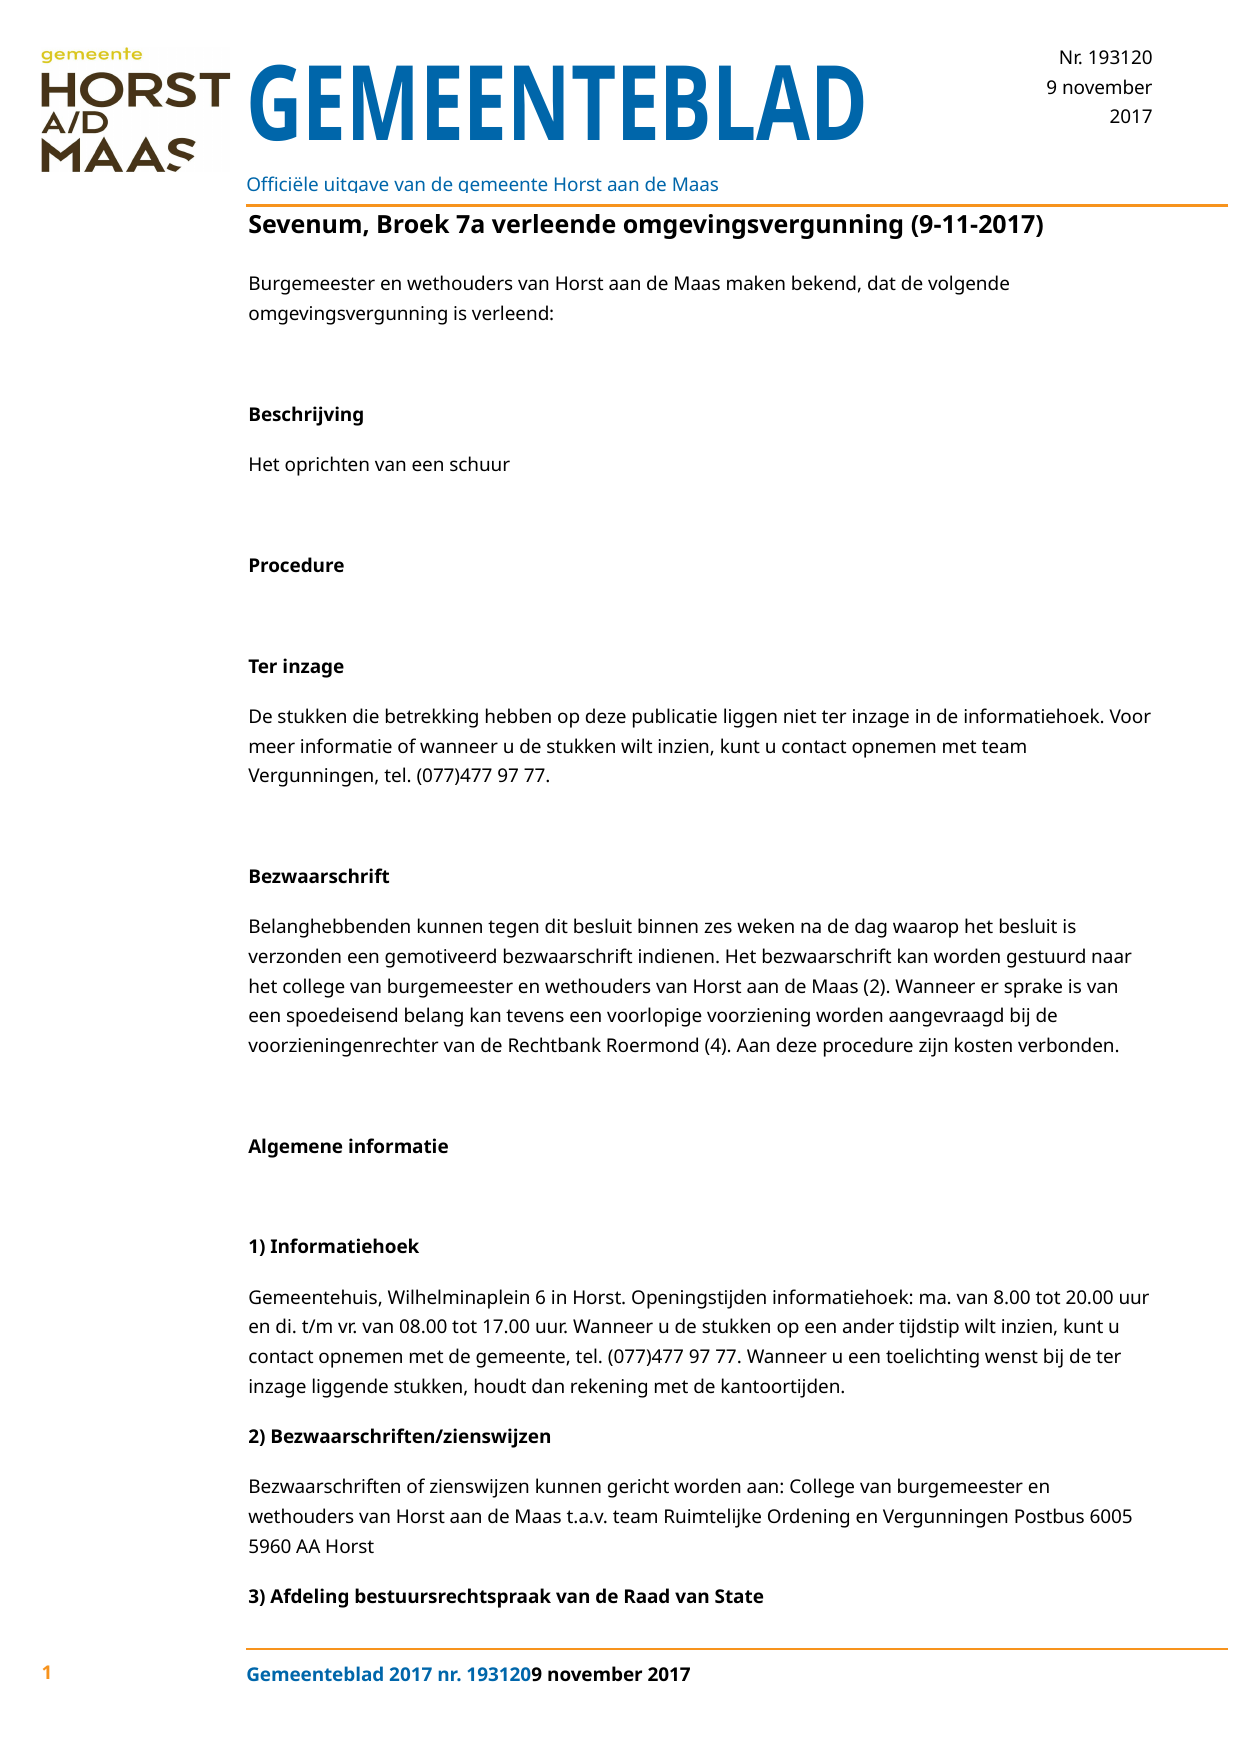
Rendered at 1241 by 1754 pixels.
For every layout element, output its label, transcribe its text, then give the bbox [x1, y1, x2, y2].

text Gemeentehuis, Wilhelminaplein 6 in Horst. Openingstijden informatiehoek: ma. van 8.00 tot 20.00 uur en di. t/m vr. van 08.00 tot 17.00 uur. Wanneer u de stukken op een ander tijdstip wilt inzien, kunt u contact opnemen met de gemeente, tel. (077)477 97 77. Wanneer u een toelichting wenst bij de ter inzage liggende stukken, houdt dan rekening met de kantoortijden. [248, 1284, 1152, 1398]
text Beschrijving [248, 401, 1152, 426]
text 1) Informatiehoek [248, 1234, 1152, 1259]
text Algemene informatie [248, 1133, 1152, 1158]
text Belanghebbenden kunnen tegen dit besluit binnen zes weken na de dag waarop het besluit is verzonden een gemotiveerd bezwaarschrift indienen. Het bezwaarschrift kan worden gestuurd naar het college van burgemeester en wethouders van Horst aan de Maas (2). Wanneer er sprake is van een spoedeisend belang kan tevens een voorlopige voorziening worden aangevraagd bij de voorzieningenrechter van de Rechtbank Roermond (4). Aan deze procedure zijn kosten verbonden. [248, 914, 1152, 1058]
text De stukken die betrekking hebben op deze publicatie liggen niet ter inzage in de informatiehoek. Voor meer informatie of wanneer u de stukken wilt inzien, kunt u contact opnemen met team Vergunningen, tel. (077)477 97 77. [248, 703, 1152, 788]
text Bezwaarschriften of zienswijzen kunnen gericht worden aan: College van burgemeester en wethouders van Horst aan de Maas t.a.v. team Ruimtelijke Ordening en Vergunningen Postbus 6005 5960 AA Horst [248, 1474, 1152, 1558]
text 2) Bezwaarschriften/zienswijzen [248, 1423, 1152, 1449]
text Burgemeester en wethouders van Horst aan de Maas maken bekend, dat de volgende omgevingsvergunning is verleend: [248, 270, 1152, 326]
text 3) Afdeling bestuursrechtspraak van de Raad van State [248, 1583, 1152, 1609]
text Ter inzage [248, 653, 1152, 678]
text Sevenum, Broek 7a verleende omgevingsvergunning (9-11-2017) [248, 207, 1152, 241]
picture [41, 47, 231, 172]
text Het oprichten van een schuur [248, 451, 1152, 477]
text Procedure [248, 552, 1152, 578]
text Bezwaarschrift [248, 863, 1152, 889]
